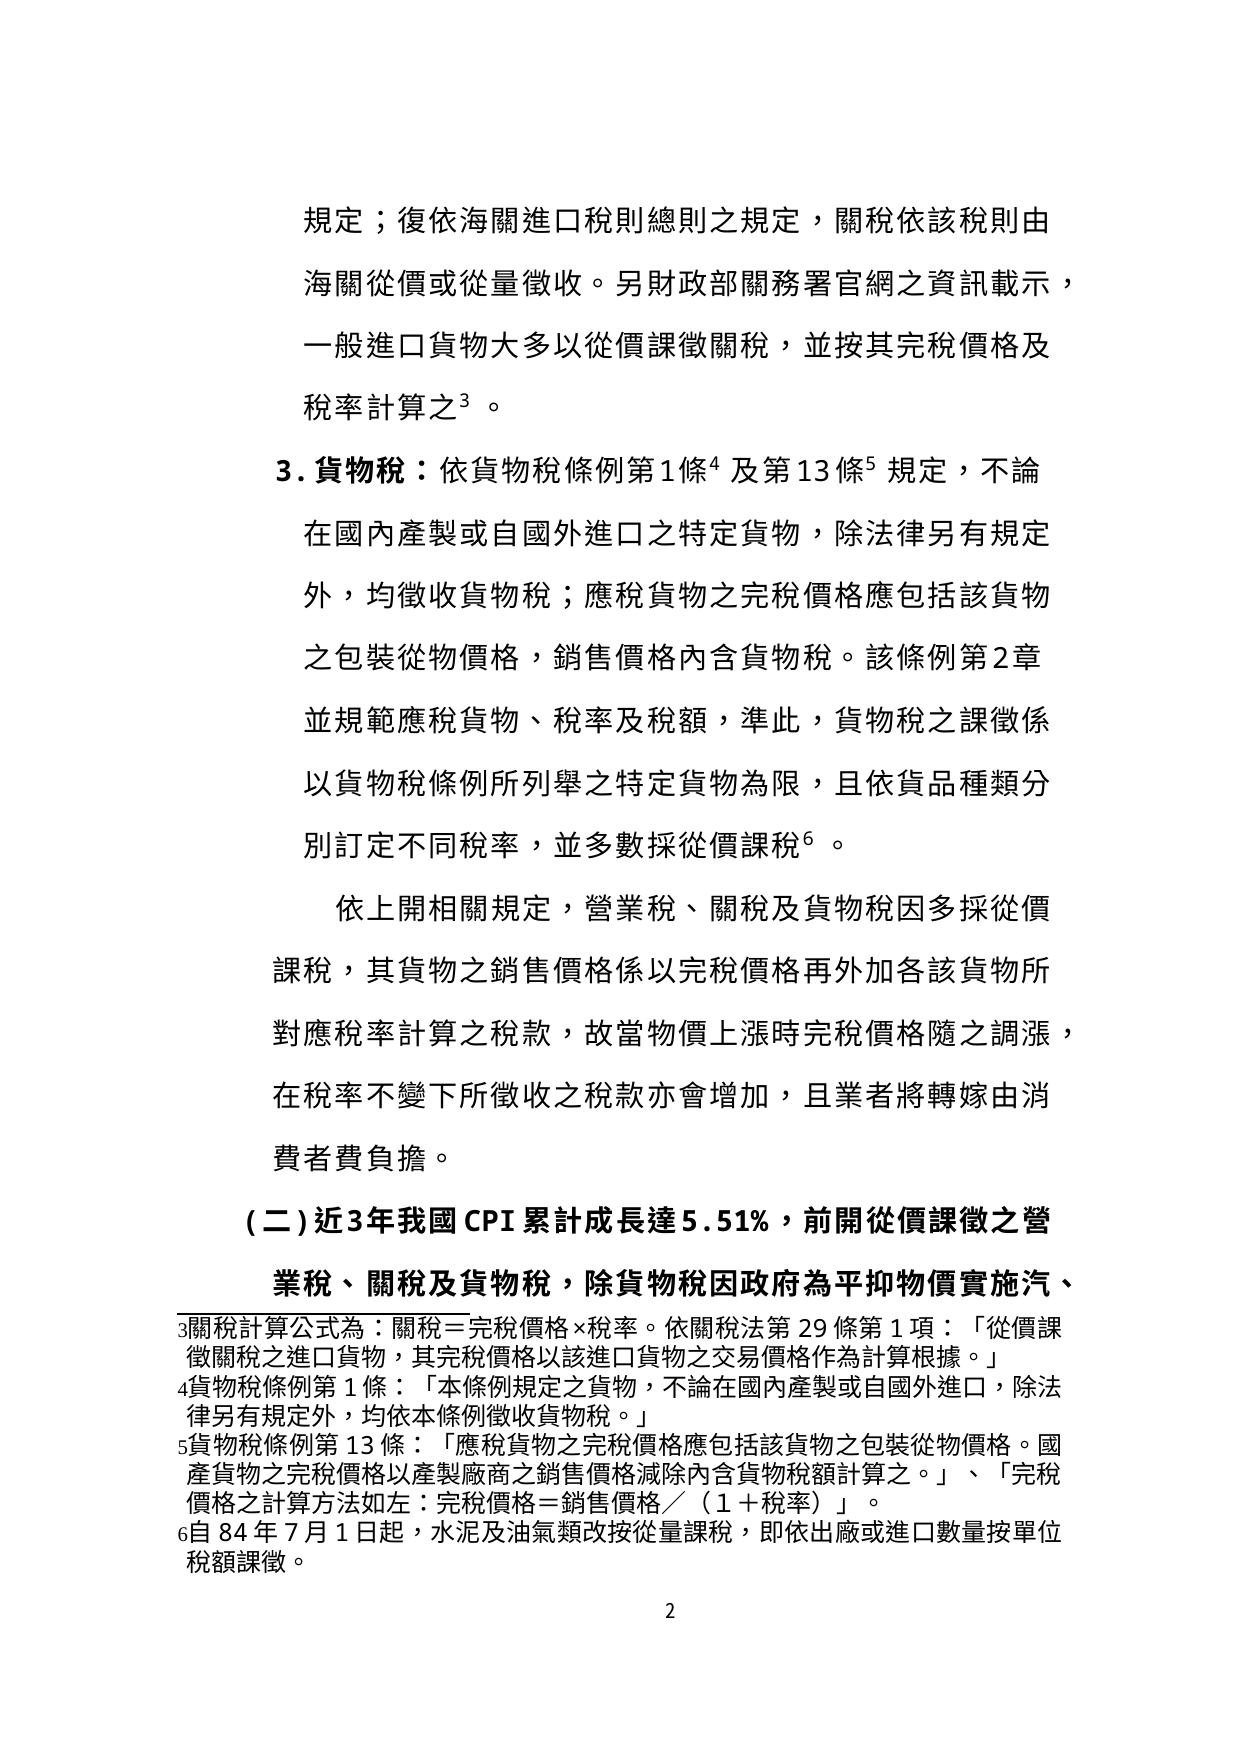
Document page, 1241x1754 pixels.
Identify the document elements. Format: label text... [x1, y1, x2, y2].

text 關稅計算公式為：關稅＝完稅價格×稅率。依關稅法第29條第1項：「從價課徵關稅之進口貨物，其完稅價格以該進口貨物之交易價格作為計算根據。」 [177, 1314, 1063, 1373]
text 3.貨物稅：依貨物稅條例第1條及第13條規定，不論在國內產製或自國外進口之特定貨物，除法律另有規定外，均徵收貨物稅；應稅貨物之完稅價格應包括該貨物之包裝從物價格，銷售價格內含貨物稅。該條例第2章並規範應稅貨物、稅率及稅額，準此，貨物稅之課徵係以貨物稅條例所列舉之特定貨物為限，且依貨品種類分別訂定不同稅率，並多數採從價課稅。 [266, 427, 1063, 865]
text (二)近3年我國CPI累計成長達5.51%，前開從價課徵之營業稅、關稅及貨物稅，除貨物稅因政府為平抑物價實施汽、柴油貨物稅調降政策而減少外，餘稅收成長逾1成 [236, 1177, 1063, 1302]
text 貨物稅條例第1條：「本條例規定之貨物，不論在國內產製或自國外進口，除法律另有規定外，均依本條例徵收貨物稅。」 [177, 1373, 1063, 1431]
text 2.關稅：依關稅法第2條及第3條第1項規定，關稅係指對國外進口貨物所課徵之進口稅，其徵收及進出口貨物稅則之分類，除關稅法另有規定者外，依海關進口稅則之規定；復依海關進口稅則總則之規定，關稅依該稅則由海關從價或從量徵收。另財政部關務署官網之資訊載示，一般進口貨物大多以從價課徵關稅，並按其完稅價格及稅率計算之。 [266, 177, 1063, 427]
text 依上開相關規定，營業稅、關稅及貨物稅因多採從價課稅，其貨物之銷售價格係以完稅價格再外加各該貨物所對應稅率計算之稅款，故當物價上漲時完稅價格隨之調漲，在稅率不變下所徵收之稅款亦會增加，且業者將轉嫁由消費者費負擔。 [266, 865, 1063, 1177]
text 自84年7月1日起，水泥及油氣類改按從量課稅，即依出廠或進口數量按單位稅額課徵。 [177, 1518, 1063, 1577]
text 貨物稅條例第13條：「應稅貨物之完稅價格應包括該貨物之包裝從物價格。國產貨物之完稅價格以產製廠商之銷售價格減除內含貨物稅額計算之。」、「完稅價格之計算方法如左：完稅價格＝銷售價格／（１＋稅率）」。 [177, 1431, 1063, 1518]
